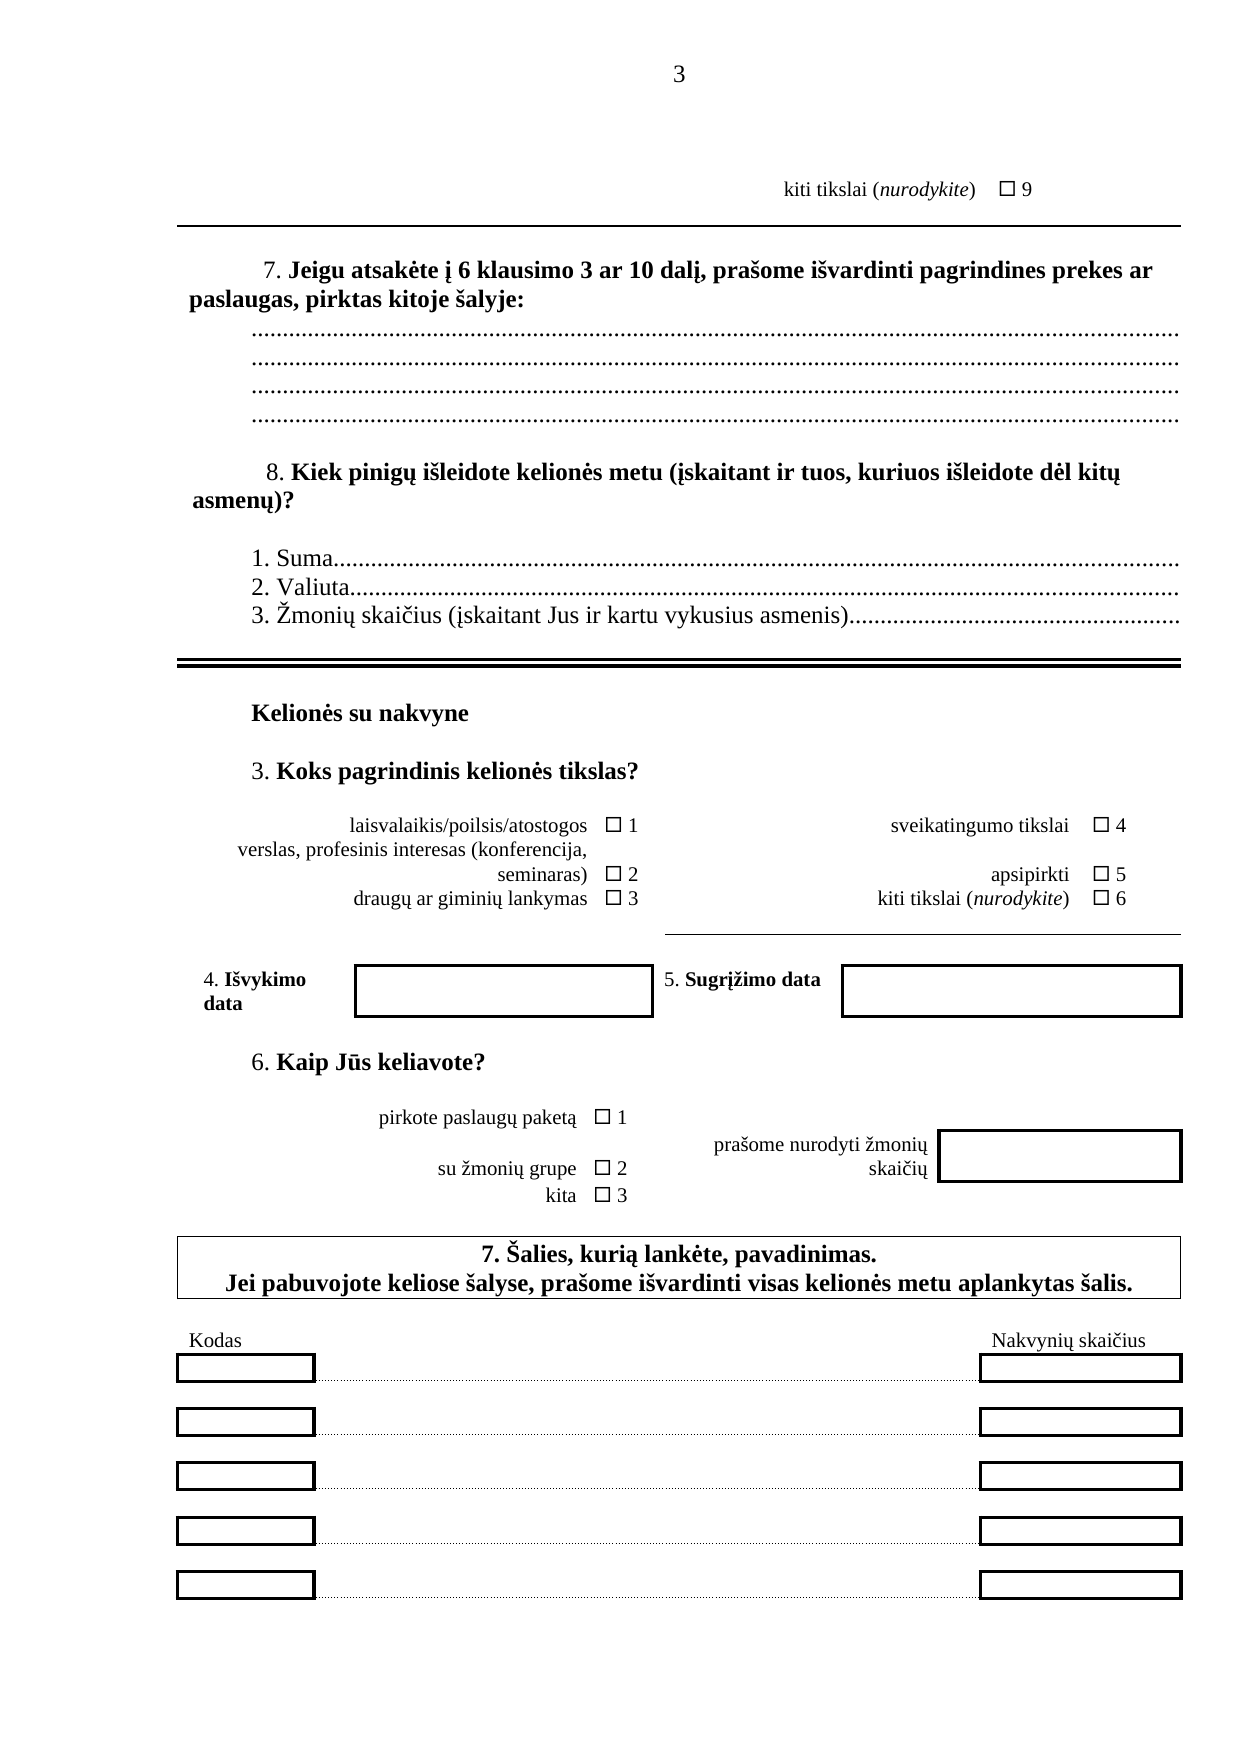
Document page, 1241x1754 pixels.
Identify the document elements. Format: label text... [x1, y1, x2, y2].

table_header  4 [1081, 813, 1181, 837]
table_cell [982, 1519, 1179, 1543]
table_cell [980, 1600, 1181, 1624]
table_cell [316, 1516, 979, 1543]
table_cell [982, 1573, 1179, 1597]
table_cell [179, 1464, 312, 1488]
text 3. Žmonių skaičius (įskaitant Jus ir kartu vykusius asmenis) [177, 601, 1181, 629]
table_cell [316, 1353, 979, 1379]
table_cell [177, 201, 987, 225]
text 2. Valiuta [177, 572, 1181, 601]
table_cell [665, 910, 1181, 934]
text Kelionės su nakvyne [177, 698, 1181, 727]
table_cell [179, 1410, 312, 1434]
table_header [653, 1105, 939, 1129]
table_cell [982, 1464, 1179, 1488]
table_cell [987, 201, 1181, 225]
table_cell  9 [987, 177, 1181, 201]
table_cell [982, 1356, 1179, 1379]
table_cell [177, 1437, 314, 1461]
table_cell [177, 1383, 314, 1407]
table_header [844, 967, 1179, 1015]
table_cell [653, 1180, 939, 1207]
table_cell [939, 1183, 1181, 1207]
text 3. Koks pagrindinis kelionės tikslas? [177, 756, 1181, 784]
table_header laisvalaikis/poilsis/atostogos [177, 813, 593, 837]
table_cell apsipirkti [665, 838, 1081, 886]
table_cell [982, 1410, 1179, 1434]
table_cell [177, 1546, 314, 1570]
table_cell [316, 1570, 979, 1597]
text 6. Kaip Jūs keliavote? [177, 1047, 1181, 1076]
table_header [314, 1328, 980, 1352]
table_cell [314, 1597, 980, 1624]
table_cell [179, 1356, 312, 1379]
table_header pirkote paslaugų paketą [177, 1105, 582, 1129]
table_cell [316, 1407, 979, 1434]
table_cell su žmonių grupe [177, 1129, 582, 1180]
table_cell [593, 910, 665, 934]
table_cell [314, 1543, 980, 1570]
table_cell  2 [593, 838, 665, 886]
table_cell [980, 1383, 1181, 1407]
text Jei pabuvojote keliose šalyse, prašome išvardinti visas kelionės metu aplankytas šalis. [178, 1264, 1180, 1298]
table_header [357, 967, 651, 1015]
table_cell [177, 1600, 314, 1624]
text 7. šalies, kurią lankėte, pavadinimas. [178, 1237, 1180, 1264]
table_cell [941, 1132, 1179, 1180]
table_cell verslas, profesinis interesas (konferencija, seminaras) [177, 838, 593, 886]
table_header  1 [593, 813, 665, 837]
table_cell  5 [1081, 838, 1181, 886]
table_cell  3 [582, 1180, 652, 1207]
table_cell draugų ar giminių lankymas [177, 886, 593, 909]
table_cell kiti tikslai (nurodykite) [665, 886, 1081, 909]
table_header Kodas [177, 1328, 314, 1352]
table_header  1 [582, 1105, 652, 1129]
table_cell [179, 1573, 312, 1597]
table_cell [980, 1437, 1181, 1461]
text 8. Kiek pinigų išleidote kelionės metu (įskaitant ir tuos, kuriuos išleidote dėl kitų asmenų)? [192, 457, 1181, 514]
table_cell [177, 910, 593, 934]
table_header Nakvynių skaičius [980, 1328, 1181, 1352]
table_cell [314, 1488, 980, 1516]
text 7. Jeigu atsakėte į 6 klausimo 3 ar 10 dalį, prašome išvardinti pagrindines prekes ar paslaugas, pirktas kitoje šalyje: [189, 256, 1187, 313]
table_cell [316, 1461, 979, 1488]
table_header 5. Sugrįžimo data [654, 964, 841, 1015]
text 1. Suma [177, 543, 1181, 572]
table_cell [314, 1434, 980, 1461]
table_cell [177, 1491, 314, 1516]
table_cell kita [177, 1180, 582, 1207]
table_cell  2 [582, 1129, 652, 1180]
table_cell [980, 1546, 1181, 1570]
table_cell [179, 1519, 312, 1543]
table_header [939, 1105, 1181, 1129]
table_cell [980, 1491, 1181, 1516]
table_cell kiti tikslai (nurodykite) [177, 177, 987, 201]
table_header 4. Išvykimo data [177, 964, 354, 1015]
table_header sveikatingumo tikslai [665, 813, 1081, 837]
table_cell [314, 1380, 980, 1407]
table_cell  6 [1081, 886, 1181, 909]
table_cell prašome nurodyti žmonių skaičių [653, 1129, 937, 1180]
table_cell  3 [593, 886, 665, 909]
